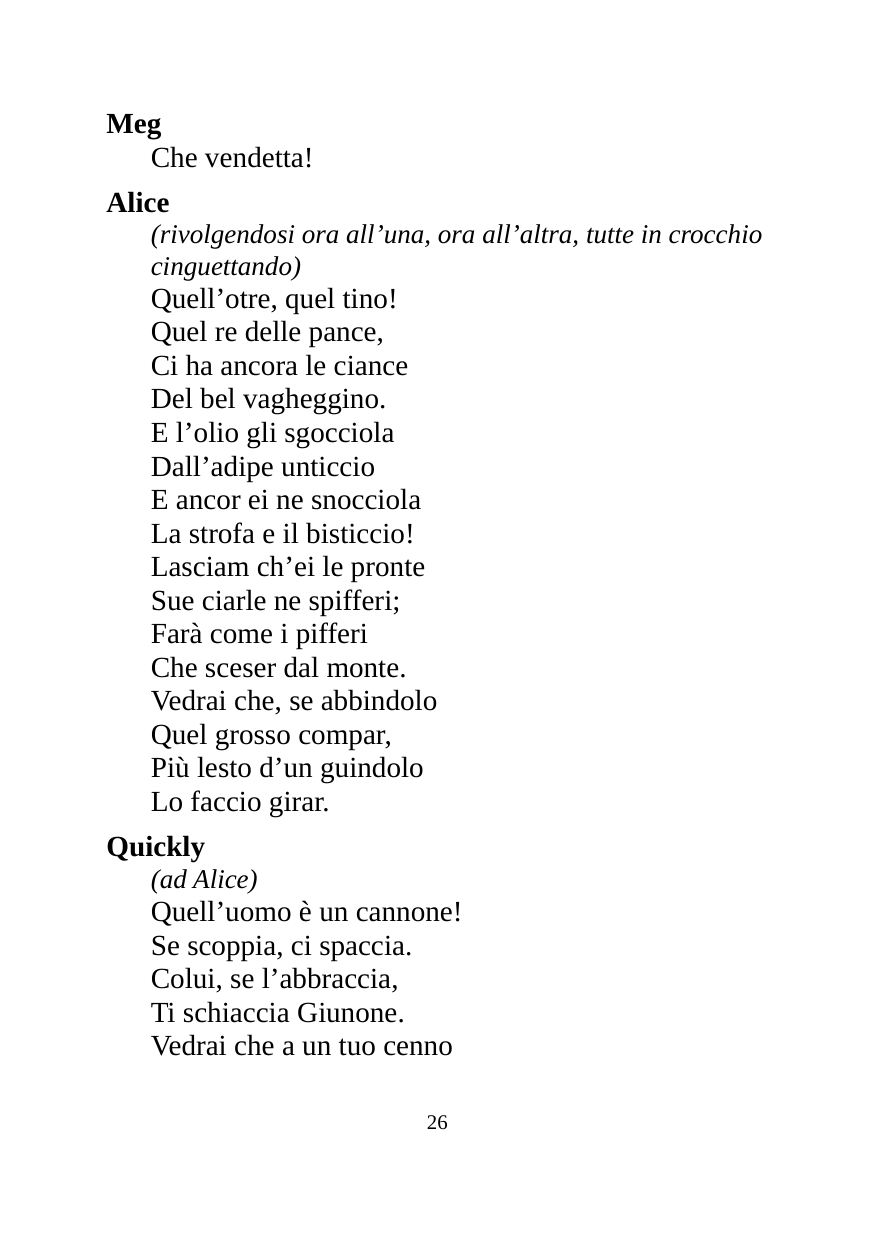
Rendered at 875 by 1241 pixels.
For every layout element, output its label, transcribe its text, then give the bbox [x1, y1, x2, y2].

text Quickly [106, 829, 768, 863]
text Che vendetta! [151, 140, 768, 173]
text Alice [106, 185, 768, 219]
text (rivolgendosi ora all’una, ora all’altra, tutte in crocchio cinguettando) Quell’otre, quel tino! Quel re delle pance, Ci ha ancora le ciance Del bel vagheggino. E l’olio gli sgocciola Dall’adipe unticcio E ancor ei ne snocciola La strofa e il bisticcio! Lasciam ch’ei le pronte Sue ciarle ne spifferi; Farà come i pifferi Che sceser dal monte. Vedrai che, se abbindolo Quel grosso compar, Più lesto d’un guindolo Lo faccio girar. [151, 219, 768, 818]
text (ad Alice) Quell’uomo è un cannone! Se scoppia, ci spaccia. Colui, se l’abbraccia, Ti schiaccia Giunone. Vedrai che a un tuo cenno [151, 863, 768, 1062]
text Meg [106, 106, 768, 140]
